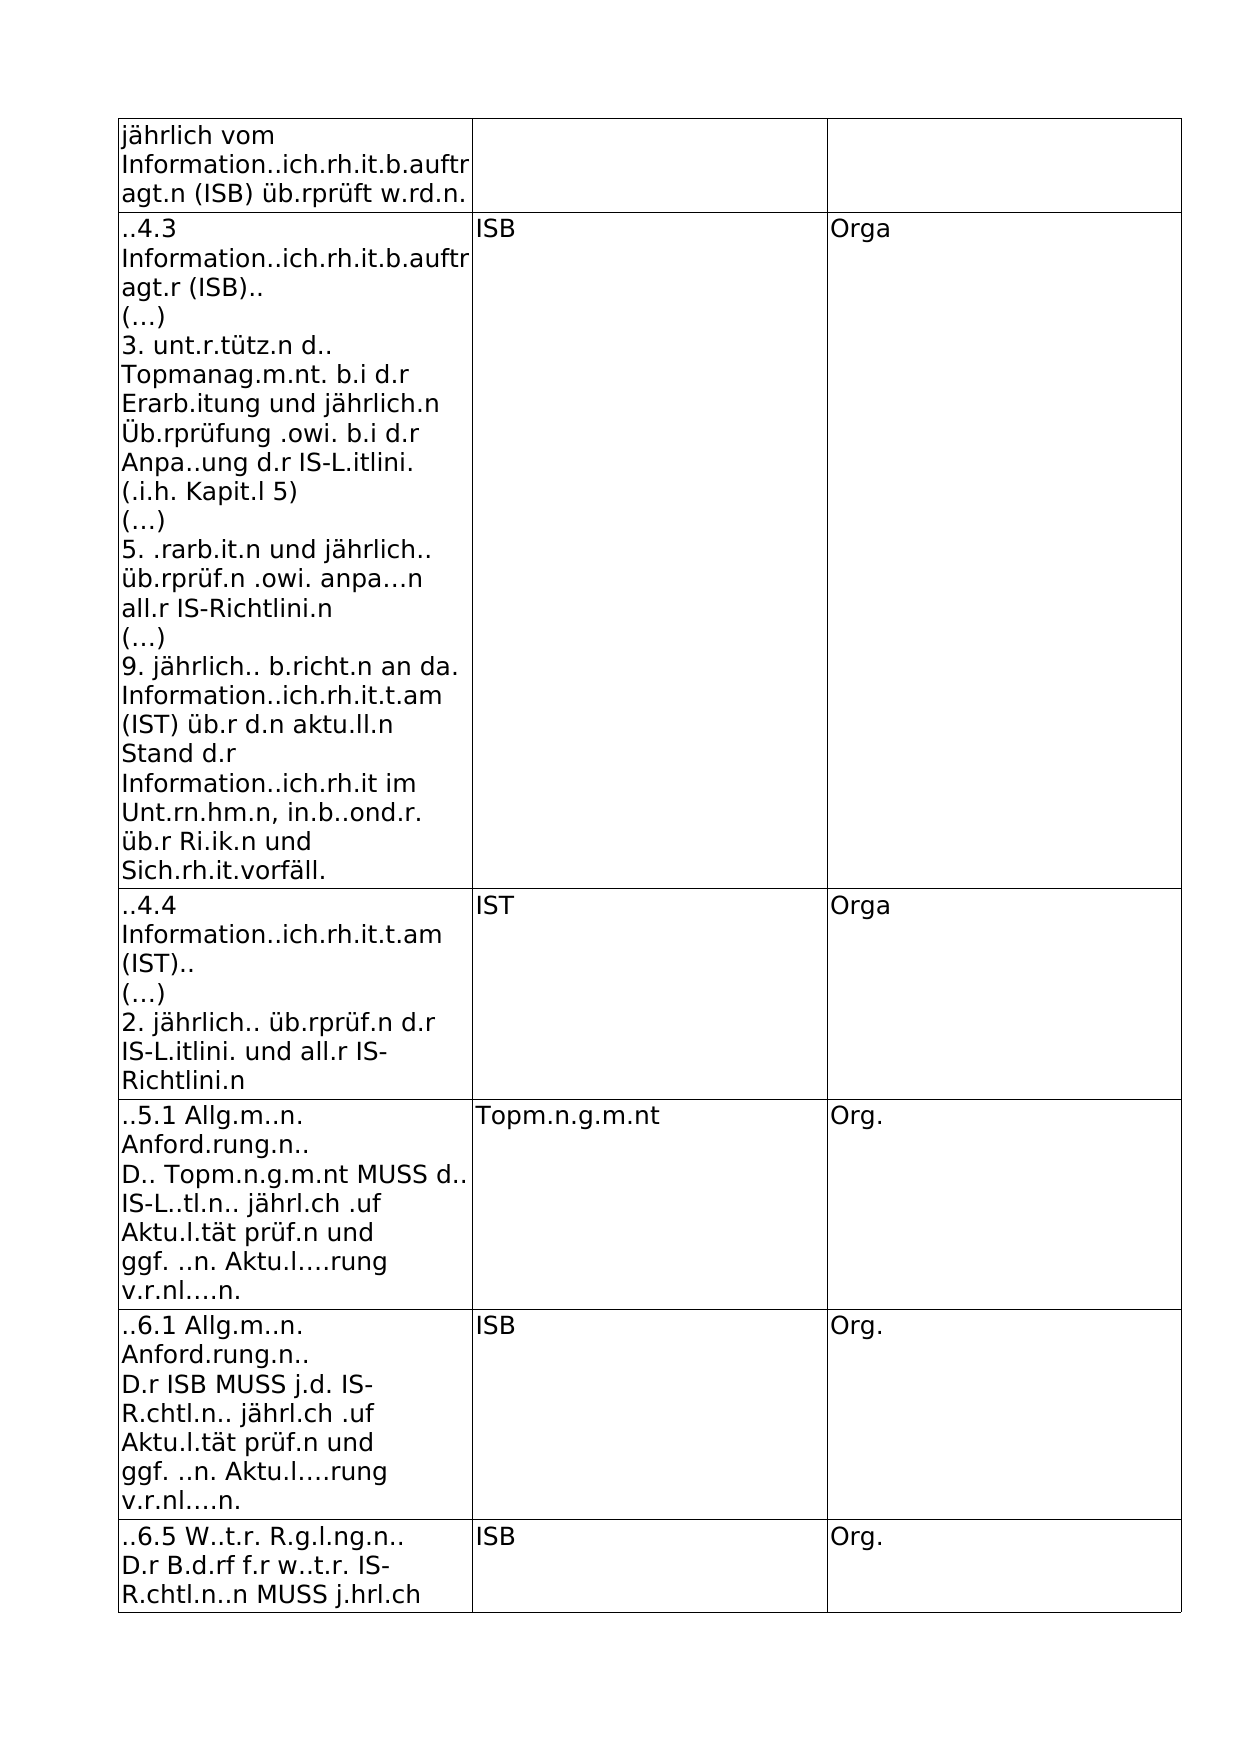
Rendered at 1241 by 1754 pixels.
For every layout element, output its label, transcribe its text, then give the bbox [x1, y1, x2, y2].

table_cell jährlich vom Information..ich.rh.it.b.auftragt.n (ISB) üb.rprüft w.rd.n. [119, 119, 472, 212]
table_cell ..5.1 Allg.m..n. Anford.rung.n.. D.. Topm.n.g.m.nt MUSS d.. IS-L..tl.n.. jährl.ch .uf Aktu.l.tät prüf.n und ggf. ..n. Aktu.l….rung v.r.nl….n. [119, 1100, 472, 1308]
table_cell Topm.n.g.m.nt [473, 1100, 827, 1308]
table_cell ISB [473, 1520, 827, 1612]
table_cell IST [473, 889, 827, 1098]
table_cell ..6.1 Allg.m..n. Anford.rung.n.. D.r ISB MUSS j.d. IS-R.chtl.n.. jährl.ch .uf Aktu.l.tät prüf.n und ggf. ..n. Aktu.l….rung v.r.nl….n. [119, 1310, 472, 1519]
table_cell Org. [828, 1100, 1181, 1308]
table_cell Orga [828, 213, 1181, 888]
table_cell Org. [828, 1520, 1181, 1612]
table_cell ISB [473, 213, 827, 888]
table_cell ..6.5 W..t.r. R.g.l.ng.n.. D.r B.d.rf f.r w..t.r. IS-R.chtl.n..n MUSS j.hrl.ch [119, 1520, 472, 1612]
table_cell [828, 119, 1181, 212]
table_cell ..4.3 Information..ich.rh.it.b.auftragt.r (ISB).. (…) 3. unt.r.tütz.n d.. Topmanag.m.nt. b.i d.r Erarb.itung und jährlich.n Üb.rprüfung .owi. b.i d.r Anpa..ung d.r IS-L.itlini. (.i.h. Kapit.l 5) (…) 5. .rarb.it.n und jährlich.. üb.rprüf.n .owi. anpa…n all.r IS-Richtlini.n (…) 9. jährlich.. b.richt.n an da. Information..ich.rh.it.t.am (IST) üb.r d.n aktu.ll.n Stand d.r Information..ich.rh.it im Unt.rn.hm.n, in.b..ond.r. üb.r Ri.ik.n und Sich.rh.it.vorfäll. [119, 213, 472, 888]
table_cell ..4.4 Information..ich.rh.it.t.am (IST).. (…) 2. jährlich.. üb.rprüf.n d.r IS-L.itlini. und all.r IS-Richtlini.n [119, 889, 472, 1098]
table_cell Orga [828, 889, 1181, 1098]
table_cell [473, 119, 827, 212]
table_cell Org. [828, 1310, 1181, 1519]
table_cell ISB [473, 1310, 827, 1519]
